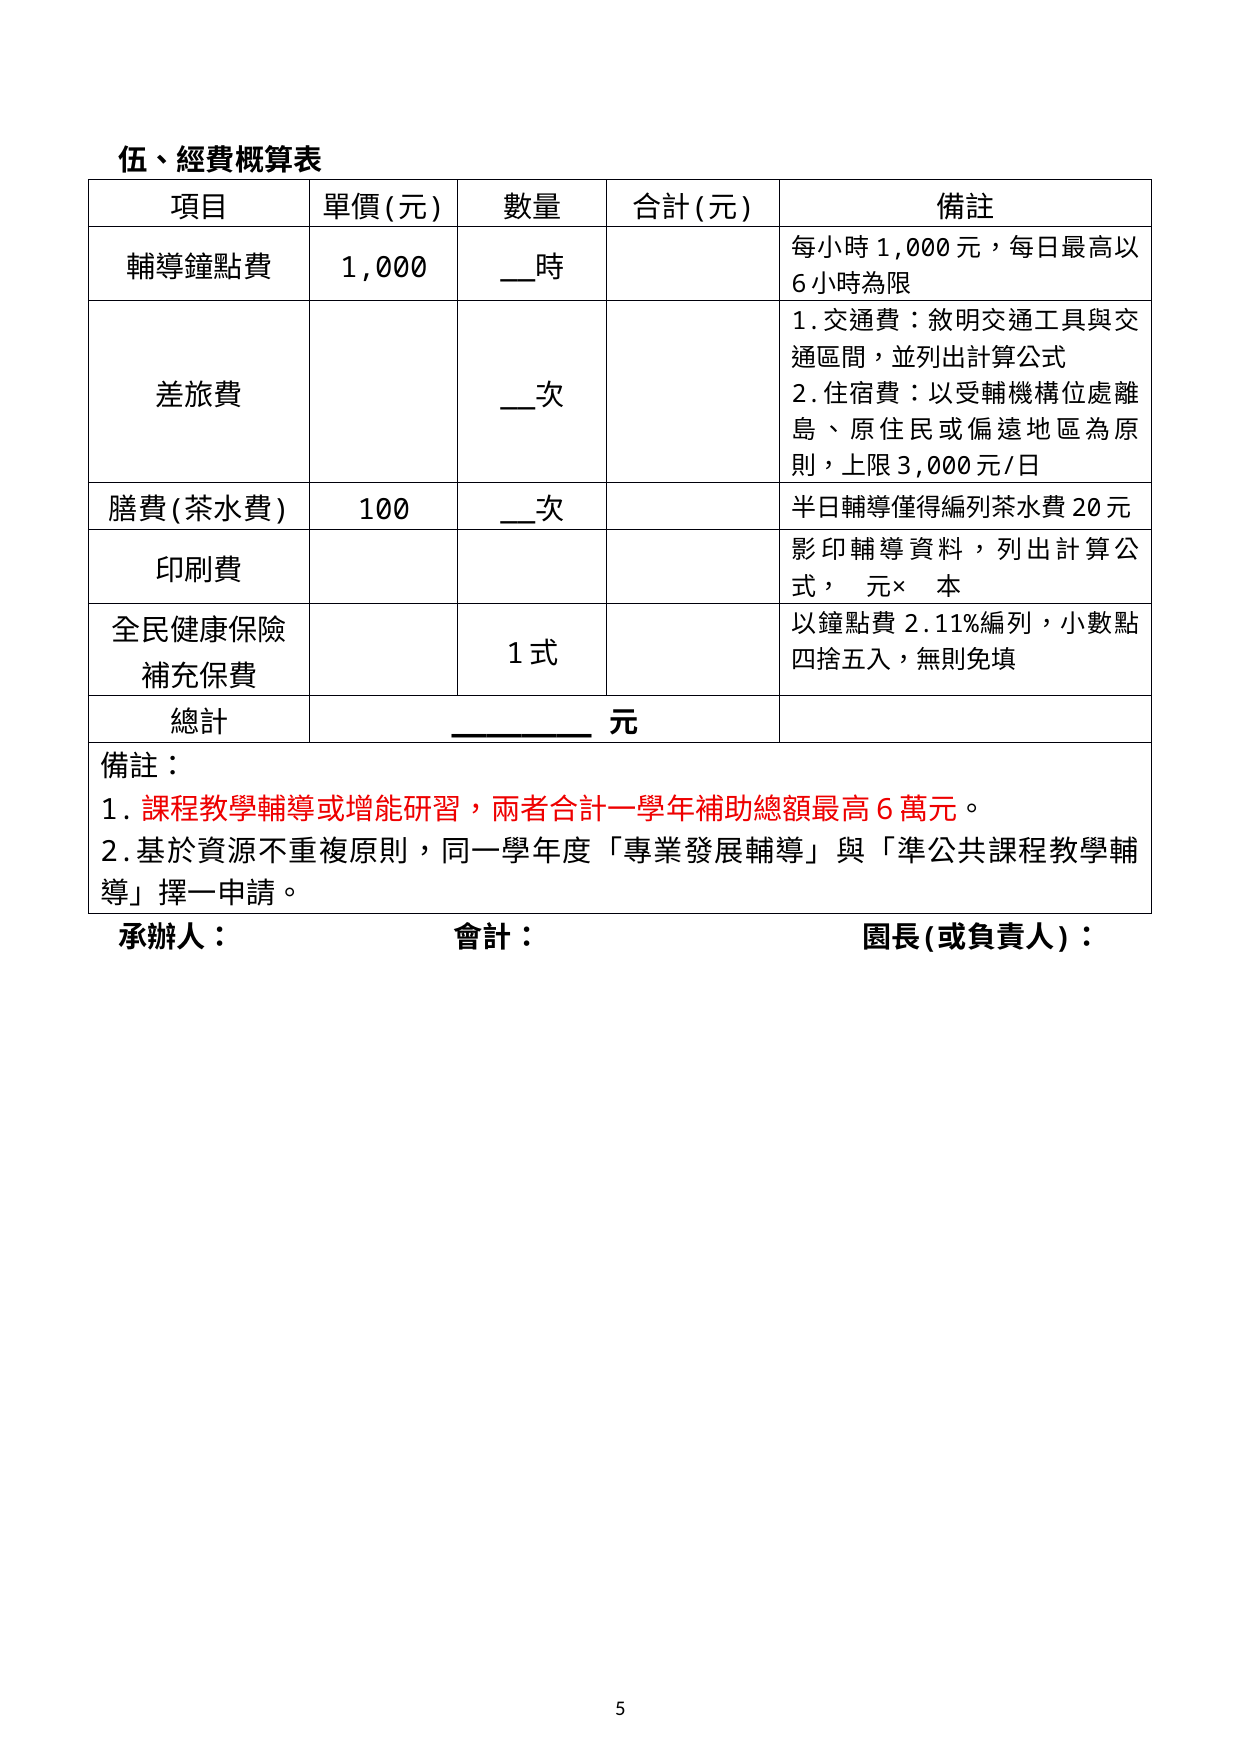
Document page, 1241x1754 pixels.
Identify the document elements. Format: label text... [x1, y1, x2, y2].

text 伍、經費概算表 [118, 133, 1122, 179]
table_cell ________ 元 [310, 696, 779, 742]
table_cell 半日輔導僅得編列茶水費20元 [780, 483, 1151, 529]
table_cell 以鐘點費2.11%編列，小數點四捨五入，無則免填 [780, 604, 1151, 695]
table_cell 100 [310, 483, 457, 529]
table_cell __次 [458, 301, 606, 482]
table_cell 1式 [458, 604, 606, 695]
text 承辦人： 會計： 園長(或負責人)： [118, 914, 1122, 956]
table_header 合計(元) [607, 180, 779, 226]
table_cell __次 [458, 483, 606, 529]
table_cell 差旅費 [89, 301, 309, 482]
table_cell [607, 604, 779, 695]
table_cell [310, 530, 457, 602]
table_header 數量 [458, 180, 606, 226]
table_header 備註 [780, 180, 1151, 226]
table_cell 總計 [89, 696, 309, 742]
table_cell 備註： 1. 課程教學輔導或增能研習，兩者合計一學年補助總額最高6萬元。 2.基於資源不重複原則，同一學年度「專業發展輔導」與「準公共課程教學輔導」擇一申請。 [89, 743, 1151, 912]
table_cell [780, 696, 1151, 742]
table_header 單價(元) [310, 180, 457, 226]
table_cell [458, 530, 606, 602]
table_cell 1,000 [310, 227, 457, 300]
table_cell 1.交通費：敘明交通工具與交通區間，並列出計算公式 2.住宿費：以受輔機構位處離島、原住民或偏遠地區為原則，上限3,000元/日 [780, 301, 1151, 482]
table_cell 全民健康保險補充保費 [89, 604, 309, 695]
table_cell [607, 301, 779, 482]
table_cell [607, 483, 779, 529]
table_cell 印刷費 [89, 530, 309, 602]
table_cell [310, 301, 457, 482]
table_cell [607, 227, 779, 300]
table_cell 影印輔導資料，列出計算公式， 元× 本 [780, 530, 1151, 602]
table_cell __時 [458, 227, 606, 300]
table_cell 輔導鐘點費 [89, 227, 309, 300]
table_cell 每小時1,000元，每日最高以6小時為限 [780, 227, 1151, 300]
table_cell 膳費(茶水費) [89, 483, 309, 529]
table_cell [310, 604, 457, 695]
table_cell [607, 530, 779, 602]
table_header 項目 [89, 180, 309, 226]
